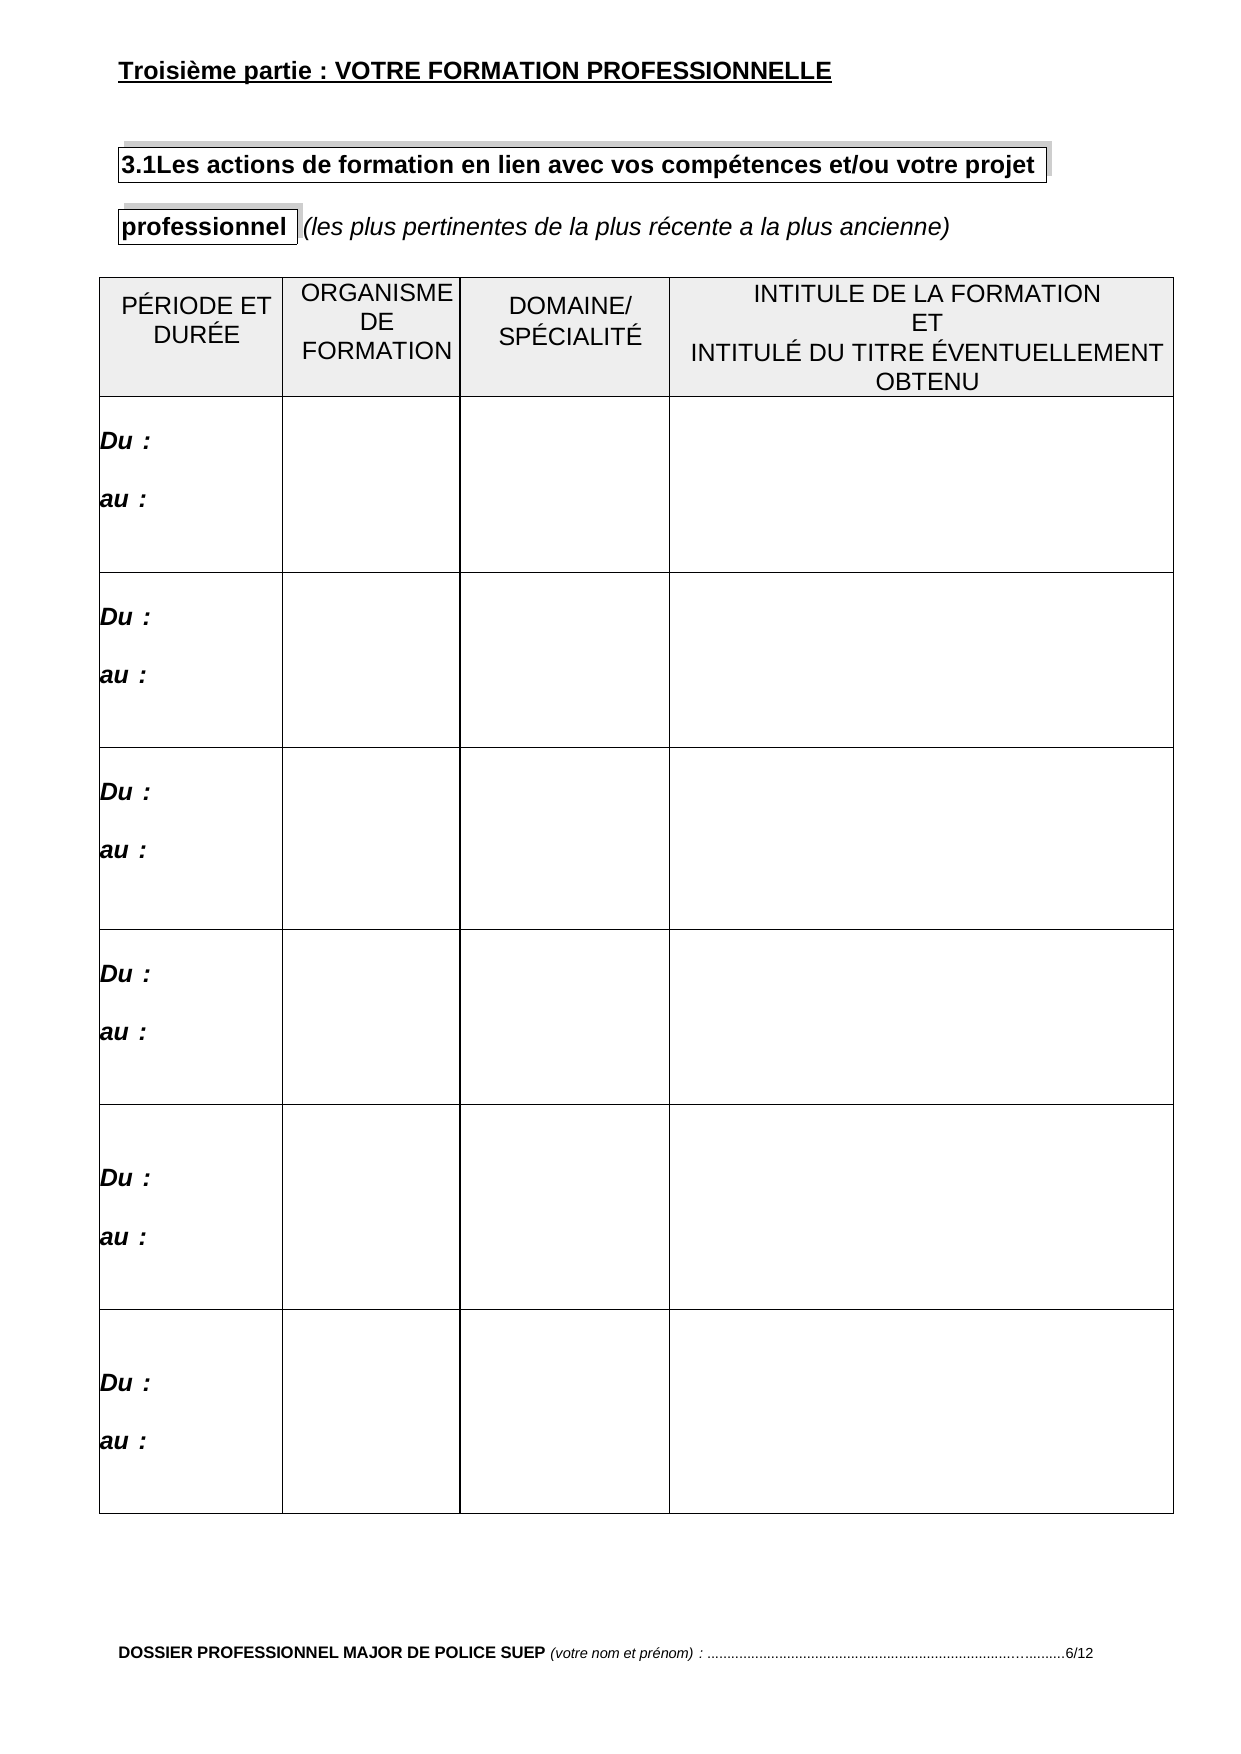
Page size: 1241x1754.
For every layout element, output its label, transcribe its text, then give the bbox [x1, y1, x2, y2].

table_cell Du : au : [100, 748, 282, 929]
table_cell [670, 573, 1173, 747]
table_cell Du : au : [100, 1310, 282, 1513]
table_header INTITULE DE LA FORMATION ET INTITULÉ DU TITRE ÉVENTUELLEMENT OBTENU [670, 278, 1173, 396]
table_cell [461, 1105, 669, 1308]
table_header PÉRIODE ET DURÉE [100, 278, 282, 396]
table_cell Du : au : [100, 573, 282, 747]
table_cell [283, 1310, 459, 1513]
table_cell [461, 748, 669, 929]
table_cell [283, 1105, 459, 1308]
table_cell [283, 397, 459, 572]
table_cell Du : au : [100, 1105, 282, 1308]
table_cell [283, 573, 459, 747]
table_cell [461, 930, 669, 1104]
table_cell Du : au : [100, 397, 282, 572]
table_header ORGANISME DE FORMATION [283, 278, 459, 396]
table_cell [283, 930, 459, 1104]
table_cell [670, 930, 1173, 1104]
table_header DOMAINE/ SPÉCIALITÉ [461, 278, 669, 396]
table_cell [670, 397, 1173, 572]
text 3.1Les actions de formation en lien avec vos compétences et/ou votre projet professionnel (les plus pertinentes de la plus récente a la plus ancienne) [118, 141, 1152, 244]
table_cell [461, 397, 669, 572]
table_cell [670, 1105, 1173, 1308]
table_cell [670, 1310, 1173, 1513]
table_cell [461, 1310, 669, 1513]
table_cell [461, 573, 669, 747]
table_cell Du : au : [100, 930, 282, 1104]
table_cell [670, 748, 1173, 929]
table_cell [283, 748, 459, 929]
text Troisième partie : VOTRE FORMATION PROFESSIONNELLE [118, 56, 1152, 85]
